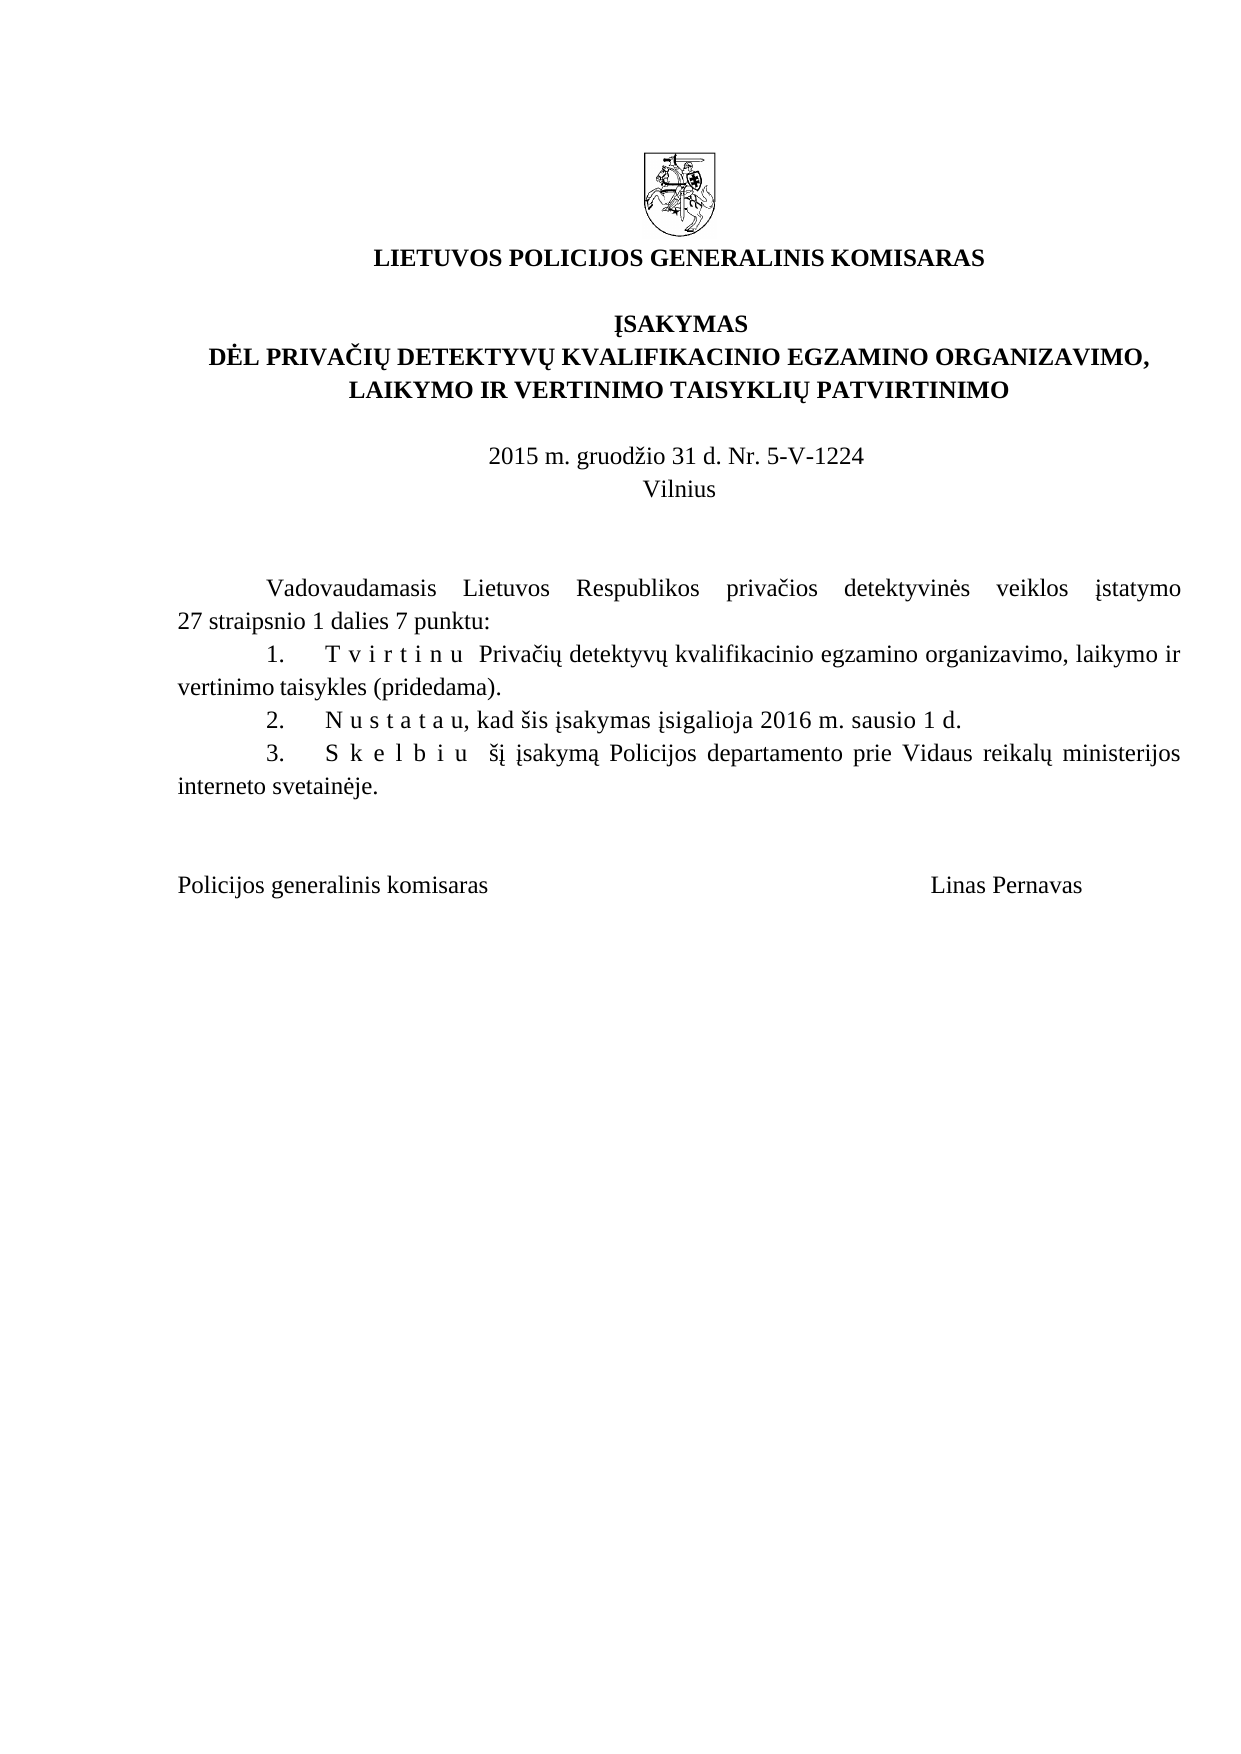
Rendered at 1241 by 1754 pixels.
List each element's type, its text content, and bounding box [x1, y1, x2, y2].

text 1. T v i r t i n u Privačių detektyvų kvalifikacinio egzamino organizavimo, laikymo ir vertinimo taisykles (pridedama). [177, 639, 1181, 701]
text DĖL Privačių detektyvų kvalifikacinio egzamino organizavimo, laikymo ir vertinimo taisyklIŲ PATVIRTINIMO [177, 342, 1181, 404]
text 3. S k e l b i u šį įsakymą Policijos departamento prie Vidaus reikalų ministerijos interneto svetainėje. [177, 738, 1181, 800]
text 2015 m. gruodžio 31 d. Nr. 5-V-1224 [177, 441, 1181, 470]
text Vadovaudamasis Lietuvos Respublikos privačios detektyvinės veiklos įstatymo 27 straipsnio 1 dalies 7 punktu: [177, 573, 1181, 635]
text Policijos generalinis komisaras Linas Pernavas [177, 870, 1181, 899]
text LIETUVOS POLICIJOS GENERALINIS KOMISARAS [177, 243, 1181, 272]
text ĮSAKYMAS [177, 309, 1181, 338]
text 2. N u s t a t a u, kad šis įsakymas įsigalioja 2016 m. sausio 1 d. [177, 705, 1181, 734]
text Vilnius [177, 474, 1181, 503]
